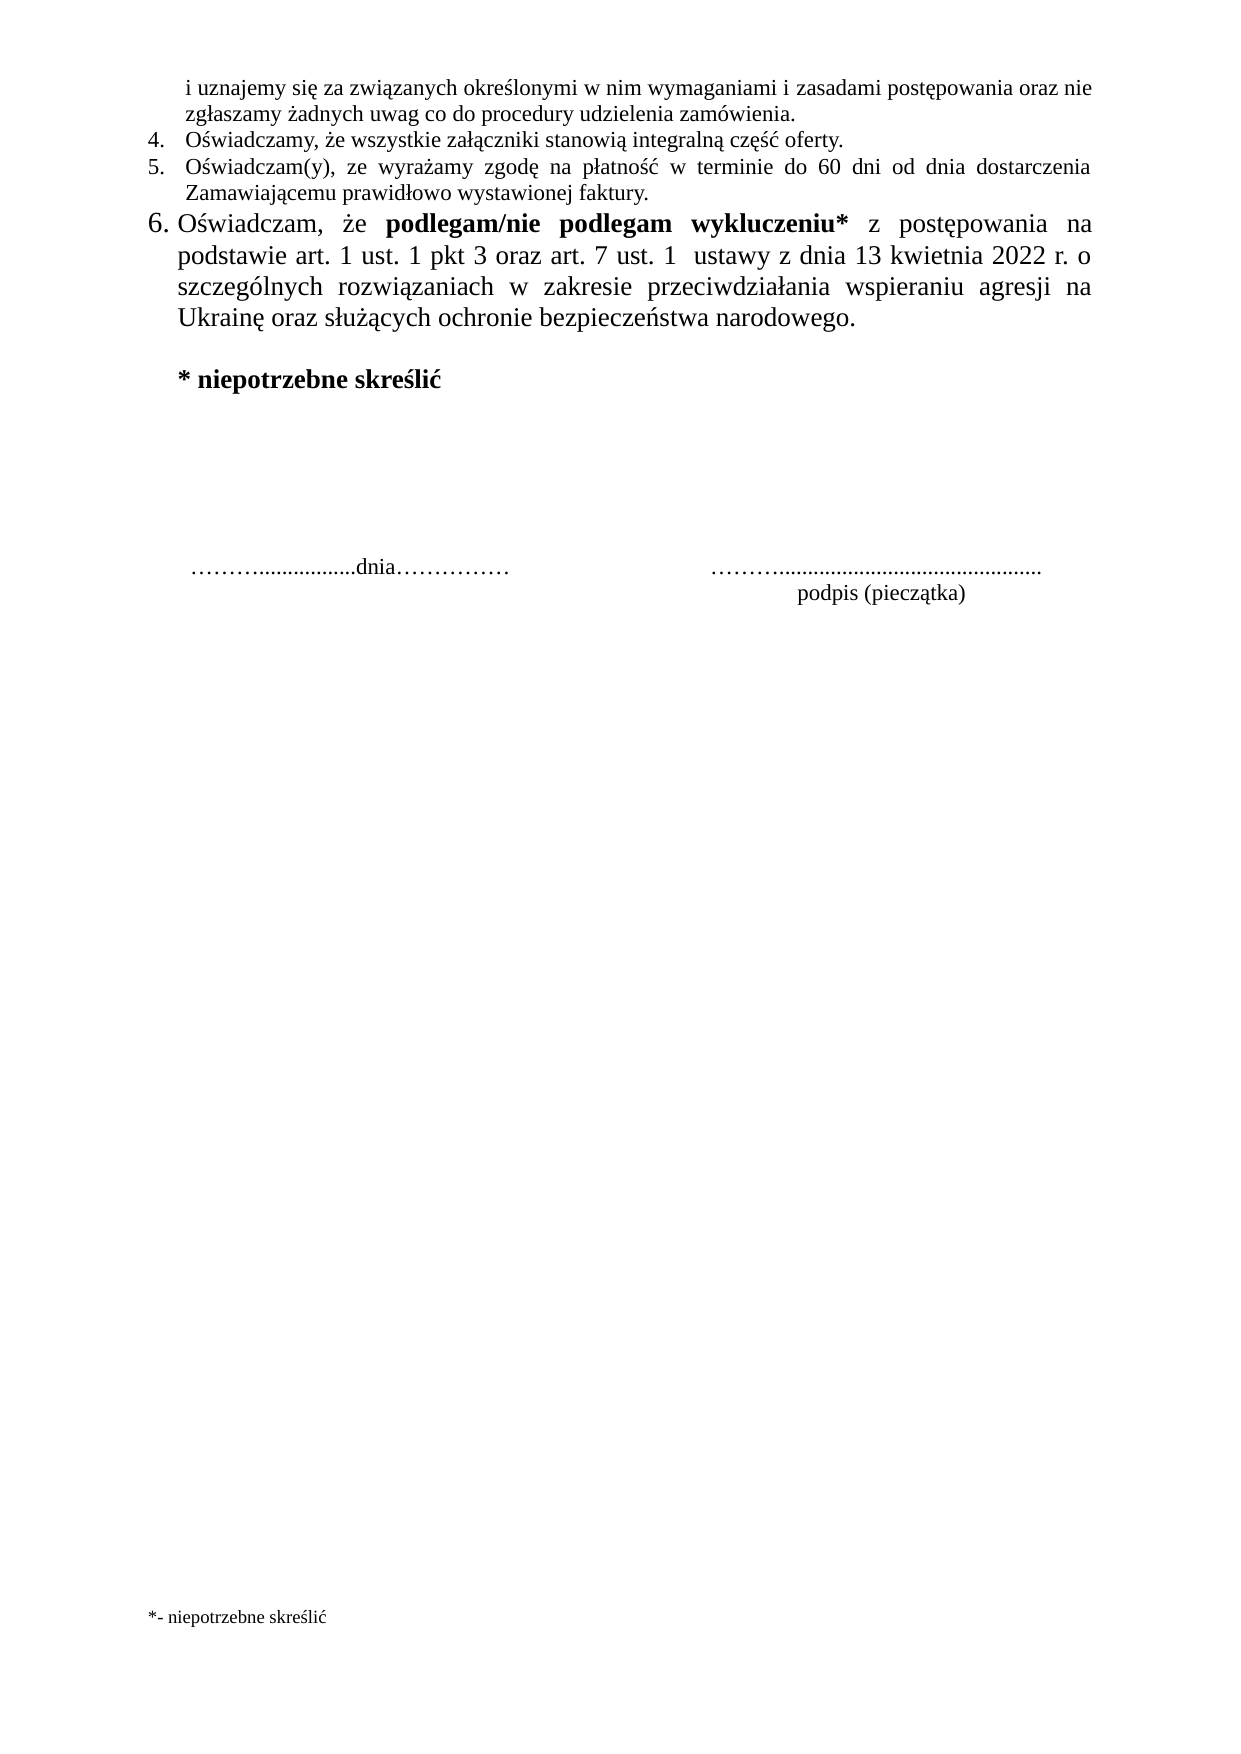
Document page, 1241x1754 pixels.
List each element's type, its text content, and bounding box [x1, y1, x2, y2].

list i uznajemy się za związanych określonymi w nim wymaganiami i zasadami postępowania oraz nie zgłaszamy żadnych uwag co do procedury udzielenia zamówienia. [148, 74, 1092, 126]
list Oświadczam, że podlegam/nie podlegam wykluczeniu* z postępowania na podstawie art. 1 ust. 1 pkt 3 oraz art. 7 ust. 1 ustawy z dnia 13 kwietnia 2022 r. o szczególnych rozwiązaniach w zakresie przeciwdziałania wspieraniu agresji na Ukrainę oraz służących ochronie bezpieczeństwa narodowego. [148, 206, 1092, 332]
text podpis (pieczątka) [443, 579, 1092, 606]
list Oświadczam(y), ze wyrażamy zgodę na płatność w terminie do 60 dni od dnia dostarczenia Zamawiającemu prawidłowo wystawionej faktury. [148, 153, 1092, 206]
list Oświadczamy, że wszystkie załączniki stanowią integralną część oferty. [148, 126, 1092, 153]
text ……….................dnia…………… ……….............................................. [148, 553, 1085, 579]
text * niepotrzebne skreślić [177, 364, 1092, 395]
